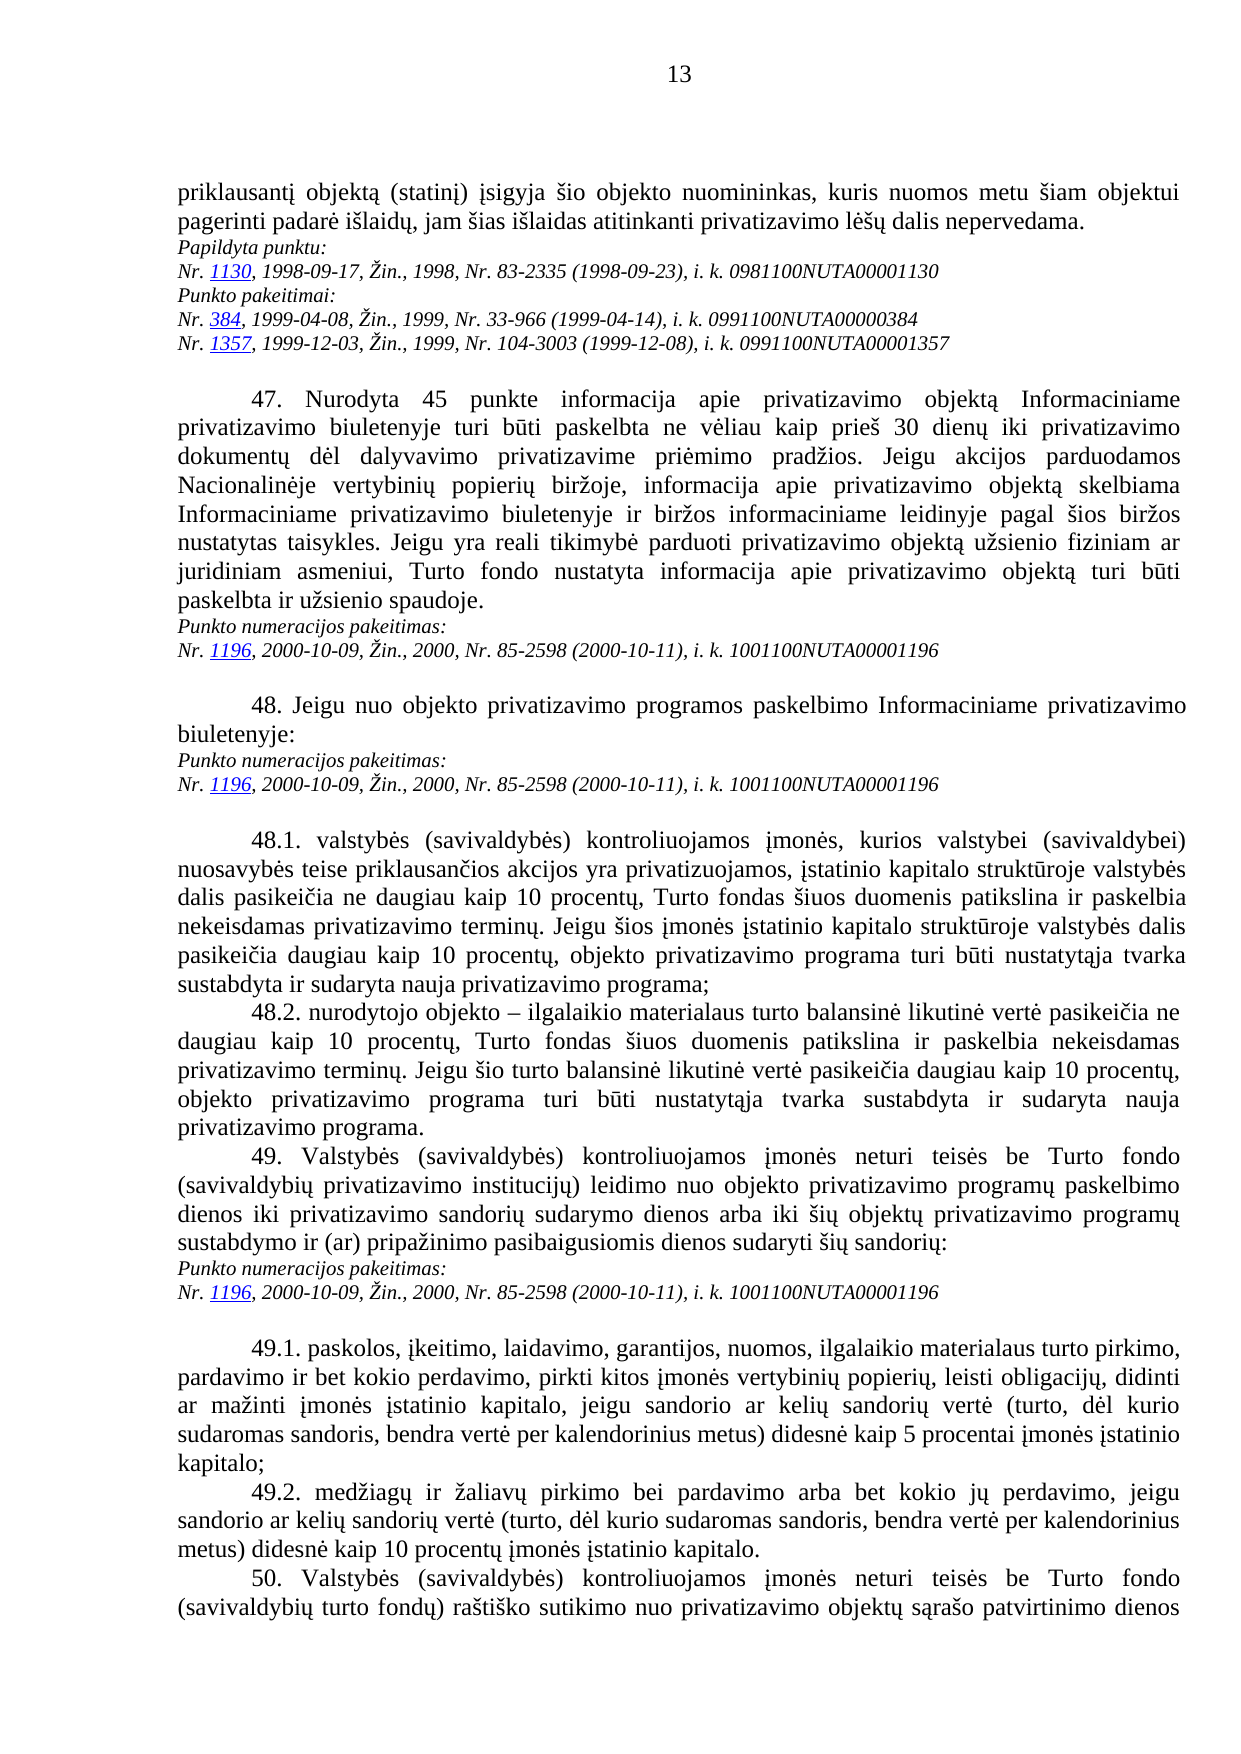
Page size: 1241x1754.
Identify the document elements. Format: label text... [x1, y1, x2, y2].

text 49.2. medžiagų ir žaliavų pirkimo bei pardavimo arba bet kokio jų perdavimo, jeigu sandorio ar kelių sandorių vertė (turto, dėl kurio sudaromas sandoris, bendra vertė per kalendorinius metus) didesnė kaip 10 procentų įmonės įstatinio kapitalo. [177, 1477, 1181, 1563]
text 47. Nurodyta 45 punkte informacija apie privatizavimo objektą Informaciniame privatizavimo biuletenyje turi būti paskelbta ne vėliau kaip prieš 30 dienų iki privatizavimo dokumentų dėl dalyvavimo privatizavime priėmimo pradžios. Jeigu akcijos parduodamos Nacionalinėje vertybinių popierių biržoje, informacija apie privatizavimo objektą skelbiama Informaciniame privatizavimo biuletenyje ir biržos informaciniame leidinyje pagal šios biržos nustatytas taisykles. Jeigu yra reali tikimybė parduoti privatizavimo objektą užsienio fiziniam ar juridiniam asmeniui, Turto fondo nustatyta informacija apie privatizavimo objektą turi būti paskelbta ir užsienio spaudoje. [177, 384, 1181, 614]
text 49.1. paskolos, įkeitimo, laidavimo, garantijos, nuomos, ilgalaikio materialaus turto pirkimo, pardavimo ir bet kokio perdavimo, pirkti kitos įmonės vertybinių popierių, leisti obligacijų, didinti ar mažinti įmonės įstatinio kapitalo, jeigu sandorio ar kelių sandorių vertė (turto, dėl kurio sudaromas sandoris, bendra vertė per kalendorinius metus) didesnė kaip 5 procentai įmonės įstatinio kapitalo; [177, 1333, 1181, 1477]
text Papildyta punktu: [177, 235, 1181, 259]
text 48. Jeigu nuo objekto privatizavimo programos paskelbimo Informaciniame privatizavimo biuletenyje: [177, 691, 1187, 748]
text Nr. 1196, 2000-10-09, Žin., 2000, Nr. 85-2598 (2000-10-11), i. k. 1001100NUTA00001196 [177, 1280, 1181, 1304]
text Nr. 1130, 1998-09-17, Žin., 1998, Nr. 83-2335 (1998-09-23), i. k. 0981100NUTA00001130 [177, 259, 1181, 283]
text Punkto pakeitimai: [177, 283, 1181, 307]
text Nr. 1196, 2000-10-09, Žin., 2000, Nr. 85-2598 (2000-10-11), i. k. 1001100NUTA00001196 [177, 772, 1181, 796]
text Punkto numeracijos pakeitimas: [177, 1256, 1181, 1280]
text 48.2. nurodytojo objekto – ilgalaikio materialaus turto balansinė likutinė vertė pasikeičia ne daugiau kaip 10 procentų, Turto fondas šiuos duomenis patikslina ir paskelbia nekeisdamas privatizavimo terminų. Jeigu šio turto balansinė likutinė vertė pasikeičia daugiau kaip 10 procentų, objekto privatizavimo programa turi būti nustatytąja tvarka sustabdyta ir sudaryta nauja privatizavimo programa. [177, 997, 1181, 1141]
text Punkto numeracijos pakeitimas: [177, 748, 1181, 772]
text 49. Valstybės (savivaldybės) kontroliuojamos įmonės neturi teisės be Turto fondo (savivaldybių privatizavimo institucijų) leidimo nuo objekto privatizavimo programų paskelbimo dienos iki privatizavimo sandorių sudarymo dienos arba iki šių objektų privatizavimo programų sustabdymo ir (ar) pripažinimo pasibaigusiomis dienos sudaryti šių sandorių: [177, 1141, 1181, 1256]
text Nr. 1196, 2000-10-09, Žin., 2000, Nr. 85-2598 (2000-10-11), i. k. 1001100NUTA00001196 [177, 638, 1181, 662]
text priklausantį objektą (statinį) įsigyja šio objekto nuomininkas, kuris nuomos metu šiam objektui pagerinti padarė išlaidų, jam šias išlaidas atitinkanti privatizavimo lėšų dalis nepervedama. [177, 177, 1181, 235]
text 48.1. valstybės (savivaldybės) kontroliuojamos įmonės, kurios valstybei (savivaldybei) nuosavybės teise priklausančios akcijos yra privatizuojamos, įstatinio kapitalo struktūroje valstybės dalis pasikeičia ne daugiau kaip 10 procentų, Turto fondas šiuos duomenis patikslina ir paskelbia nekeisdamas privatizavimo terminų. Jeigu šios įmonės įstatinio kapitalo struktūroje valstybės dalis pasikeičia daugiau kaip 10 procentų, objekto privatizavimo programa turi būti nustatytąja tvarka sustabdyta ir sudaryta nauja privatizavimo programa; [177, 825, 1187, 997]
text Nr. 1357, 1999-12-03, Žin., 1999, Nr. 104-3003 (1999-12-08), i. k. 0991100NUTA00001357 [177, 331, 1181, 355]
text Punkto numeracijos pakeitimas: [177, 614, 1181, 638]
text Nr. 384, 1999-04-08, Žin., 1999, Nr. 33-966 (1999-04-14), i. k. 0991100NUTA00000384 [177, 307, 1181, 331]
text 50. Valstybės (savivaldybės) kontroliuojamos įmonės neturi teisės be Turto fondo (savivaldybių turto fondų) raštiško sutikimo nuo privatizavimo objektų sąrašo patvirtinimo dienos [177, 1563, 1181, 1621]
